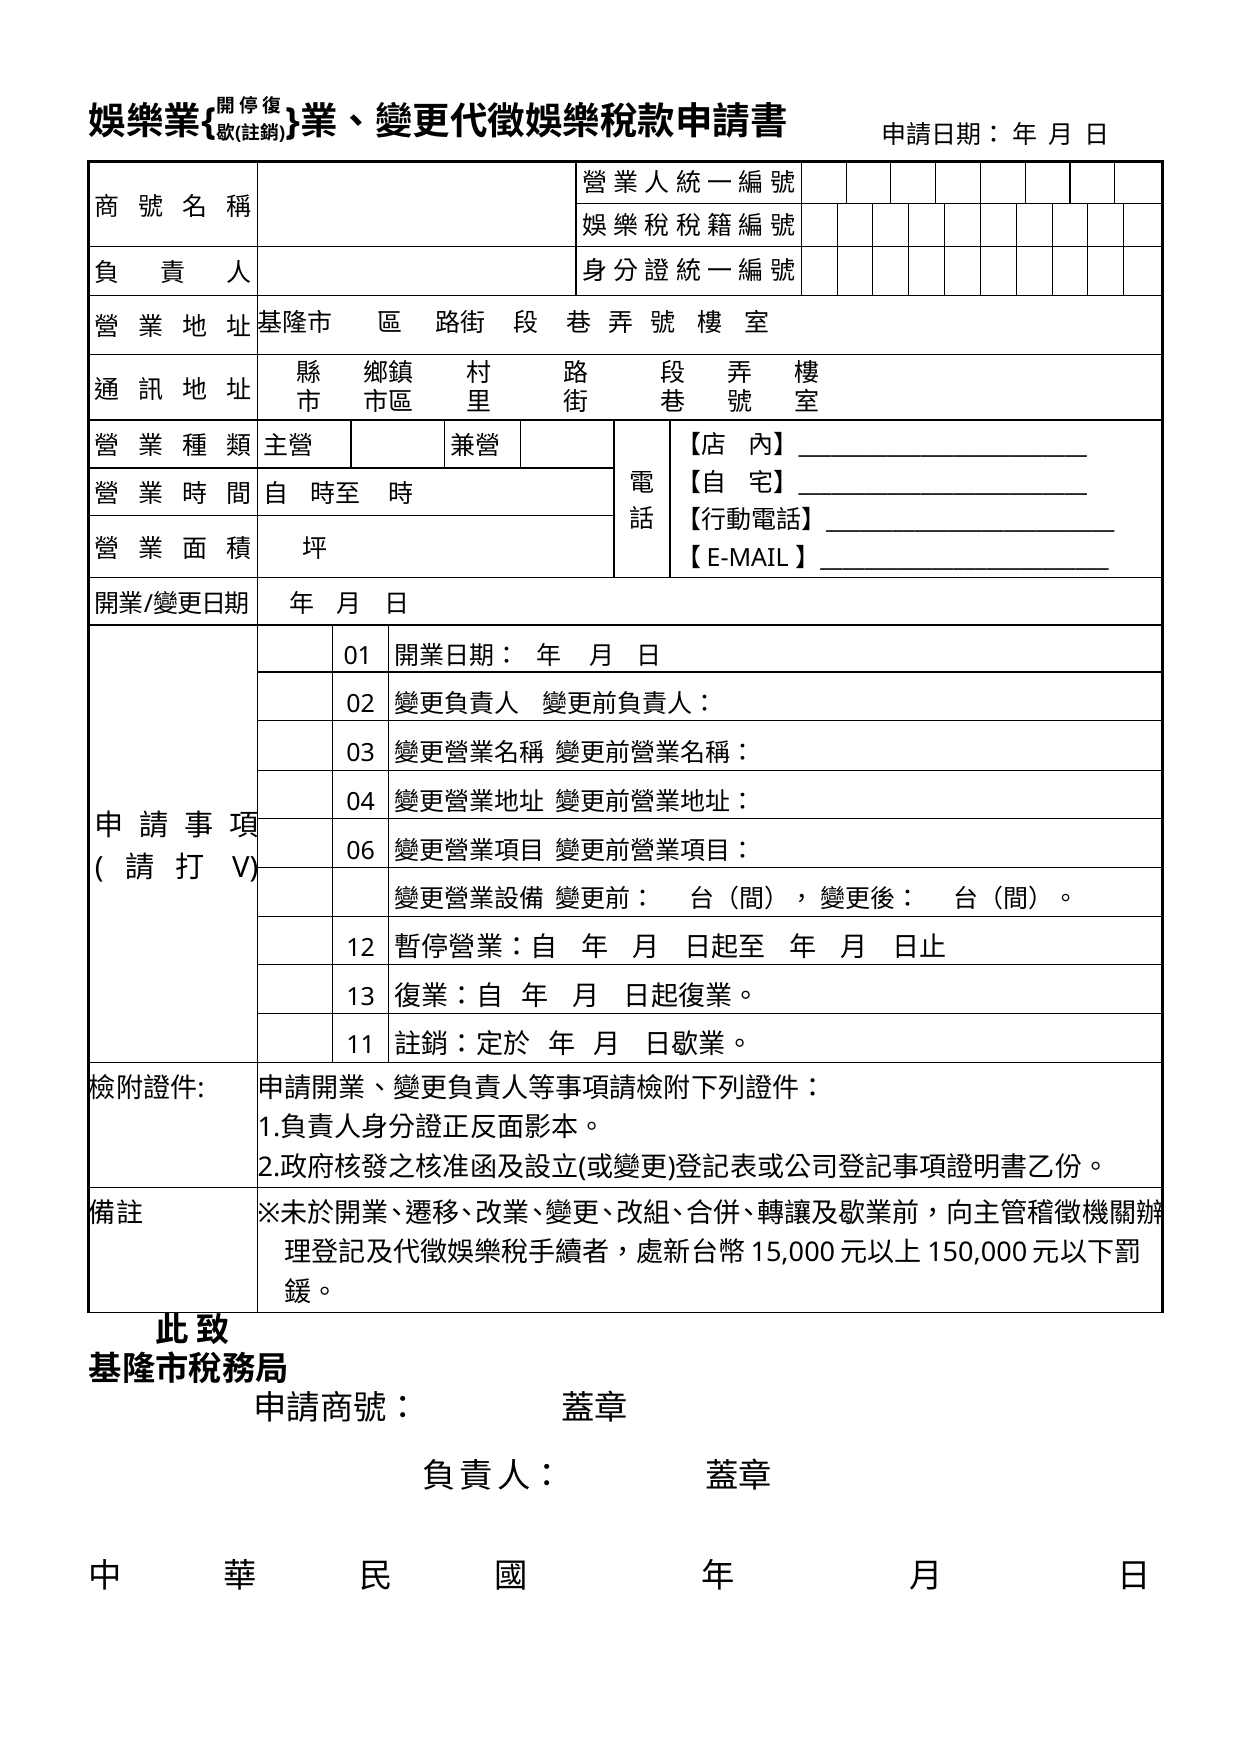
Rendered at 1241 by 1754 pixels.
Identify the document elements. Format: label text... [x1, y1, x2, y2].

table_cell 主營 [258, 421, 350, 467]
table_cell [1017, 204, 1052, 246]
table_cell 營業面積 [90, 516, 257, 577]
table_cell 營業時間 [90, 469, 257, 514]
table_cell [1124, 204, 1161, 246]
text 中 華 民 國 年 月 日 [89, 1561, 1152, 1594]
table_header [936, 163, 980, 202]
table_cell [258, 965, 332, 1013]
table_header [1026, 163, 1069, 202]
table_cell 坪 [258, 516, 613, 577]
table_cell [838, 204, 872, 246]
table_cell [1088, 204, 1123, 246]
table_cell 縣 鄉鎮 村 路 段 弄 樓 市 市區 里 街 巷 號 室 [258, 355, 1161, 419]
table_cell [258, 917, 332, 964]
table_cell 03 [333, 721, 388, 770]
table_cell 年 月 日 [258, 578, 1161, 624]
table_cell [873, 247, 908, 294]
table_cell 申請開業、變更負責人等事項請檢附下列證件： 1.負責人身分證正反面影本。 2.政府核發之核准函及設立(或變更)登記表或公司登記事項證明書乙份。 [258, 1063, 1161, 1187]
table_cell [1017, 247, 1052, 294]
table_cell 通訊地址 [90, 355, 257, 419]
table_cell [258, 673, 332, 720]
text 負責人： 蓋章 [89, 1461, 1152, 1494]
table_cell [258, 1014, 332, 1062]
table_cell 電話 [615, 421, 669, 577]
table_header 營業人統一編號 [577, 163, 801, 202]
table_cell ※未於開業、遷移、改業、變更、改組、合併、轉讓及歇業前，向主管稽徵機關辦理登記及代徵娛樂稅手續者，處新台幣15,000元以上150,000元以下罰鍰。 [258, 1188, 1161, 1312]
table_cell [945, 204, 980, 246]
table_cell 負責人 [90, 247, 257, 294]
table_cell 檢附證件: [90, 1063, 257, 1187]
table_cell [981, 247, 1016, 294]
table_cell 兼營 [445, 421, 520, 467]
table_cell [258, 868, 332, 916]
table_header [258, 163, 575, 246]
table_cell 04 [333, 771, 388, 818]
text 此 致 [89, 1313, 1152, 1348]
table_cell 12 [333, 917, 388, 964]
table_header [1115, 163, 1161, 202]
table_cell [258, 247, 575, 294]
table_header [802, 163, 846, 202]
text 娛樂業{開 停 復歇(註銷) }業、變更代徵娛樂稅款申請書 [89, 107, 1195, 157]
table_cell [909, 204, 944, 246]
table_cell 變更營業地址 變更前營業地址： [389, 771, 1161, 818]
table_cell [258, 721, 332, 770]
table_cell 身分證統一編號 [577, 247, 801, 294]
table_cell [258, 819, 332, 867]
table_cell 暫停營業：自 年 月 日起至 年 月 日止 [389, 917, 1161, 964]
table_cell [1053, 204, 1087, 246]
table_cell 變更負責人 變更前負責人： [389, 673, 1161, 720]
table_cell 02 [333, 673, 388, 720]
table_cell 自 時至 時 [258, 469, 613, 514]
table_cell 註銷：定於 年 月 日歇業。 [389, 1014, 1161, 1062]
table_cell [1053, 247, 1087, 294]
table_cell 01 [333, 626, 388, 671]
table_cell [802, 247, 837, 294]
table_header [1071, 163, 1114, 202]
table_cell 申請事項 (請打V) [90, 626, 257, 1062]
text [118, 1612, 137, 1634]
table_cell 開業日期： 年 月 日 [389, 626, 1161, 671]
table_cell 變更營業名稱 變更前營業名稱： [389, 721, 1161, 770]
table_cell 備註 [90, 1188, 257, 1312]
table_header [847, 163, 890, 202]
table_cell [802, 204, 837, 246]
table_cell 變更營業設備 變更前： 台（間）， 變更後： 台（間）。 [389, 868, 1161, 916]
table_header [891, 163, 935, 202]
table_cell 開業/變更日期 [90, 578, 257, 624]
table_cell 11 [333, 1014, 388, 1062]
table_cell [1124, 247, 1161, 294]
text 基隆市稅務局 [89, 1348, 1152, 1388]
table_cell 13 [333, 965, 388, 1013]
table_cell [352, 421, 444, 467]
table_cell [873, 204, 908, 246]
table_cell 娛樂稅稅籍編號 [577, 204, 801, 246]
text 申請商號： 蓋章 [89, 1388, 1152, 1427]
table_cell [981, 204, 1016, 246]
table_cell [258, 771, 332, 818]
table_header [981, 163, 1025, 202]
table_cell [521, 421, 613, 467]
table_cell [258, 626, 332, 671]
table_cell 復業：自 年 月 日起復業。 [389, 965, 1161, 1013]
table_cell [909, 247, 944, 294]
table_cell 營業地址 [90, 296, 257, 354]
table_cell 變更營業項目 變更前營業項目： [389, 819, 1161, 867]
table_cell 【店 內】__________________________ 【自 宅】__________________________ 【行動電話】__________________________ 【 E-MAIL 】__________________________ [671, 421, 1161, 577]
table_cell 基隆市 區 路街 段 巷 弄 號 樓 室 [258, 296, 1161, 354]
text 申請日期： 年 月 日 [881, 115, 1180, 149]
table_cell [945, 247, 980, 294]
table_cell [1088, 247, 1123, 294]
table_cell [333, 868, 388, 916]
table_cell [838, 247, 872, 294]
table_cell 營業種類 [90, 421, 257, 467]
table_cell 06 [333, 819, 388, 867]
table_header 商號名稱 [90, 163, 257, 246]
